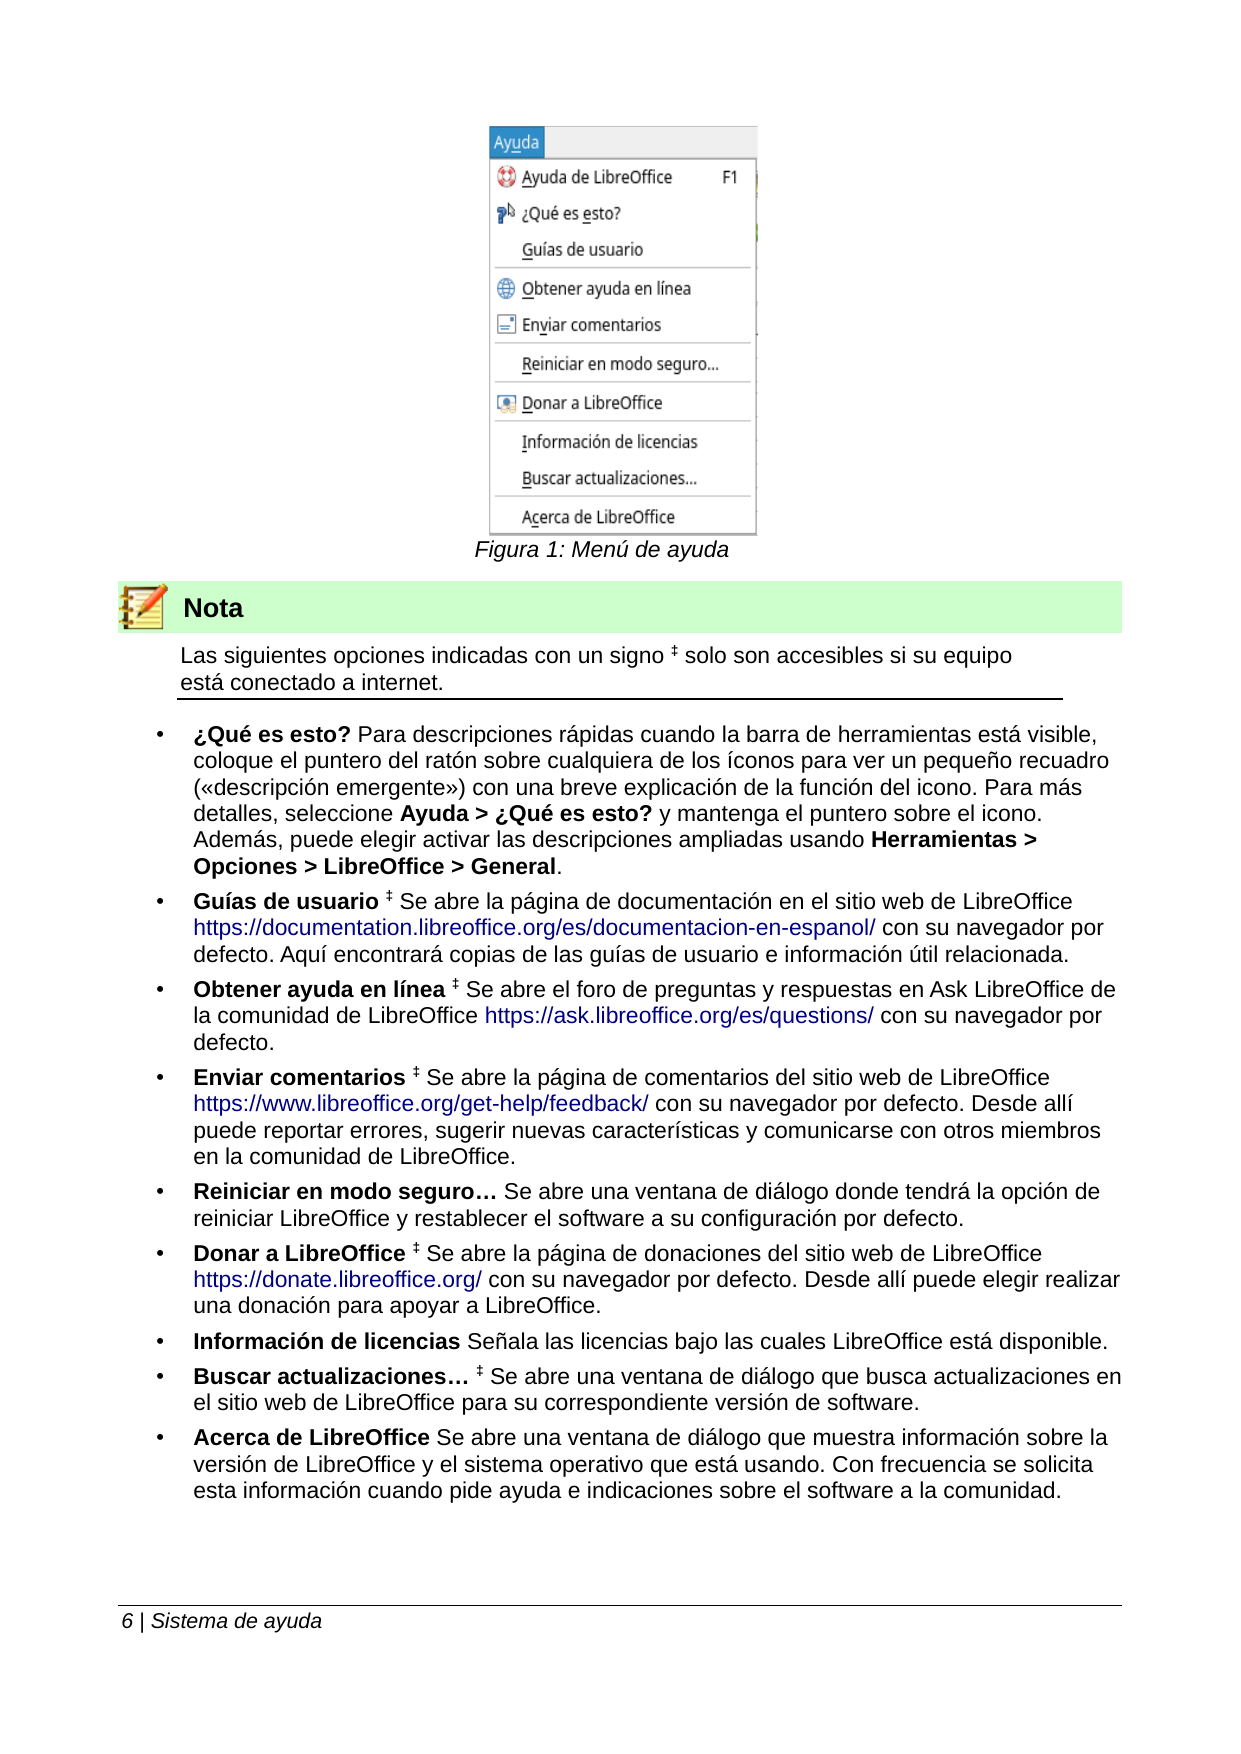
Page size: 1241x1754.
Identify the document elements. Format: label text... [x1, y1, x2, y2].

list Información de licencias Señala las licencias bajo las cuales LibreOffice está disponible. [156, 1328, 1122, 1354]
list Guías de usuario ‡ Se abre la página de documentación en el sitio web de LibreOffice https://documentation.libreoffice.org/es/documentacion-en-espanol/ con su navegador por defecto. Aquí encontrará copias de las guías de usuario e información útil relacionada. [156, 888, 1122, 967]
list ¿Qué es esto? Para descripciones rápidas cuando la barra de herramientas está visible, coloque el puntero del ratón sobre cualquiera de los íconos para ver un pequeño recuadro («descripción emergente») con una breve explicación de la función del icono. Para más detalles, seleccione Ayuda > ¿Qué es esto? y mantenga el puntero sobre el icono. Además, puede elegir activar las descripciones ampliadas usando Herramientas > Opciones > LibreOffice > General. [156, 721, 1122, 879]
picture [489, 118, 758, 536]
text Las siguientes opciones indicadas con un signo ‡ solo son accesibles si su equipo está conectado a internet. [177, 639, 1063, 698]
list Obtener ayuda en línea ‡ Se abre el foro de preguntas y respuestas en Ask LibreOffice de la comunidad de LibreOffice https://ask.libreoffice.org/es/questions/ con su navegador por defecto. [156, 976, 1122, 1055]
text Figura 1: Menú de ayuda [474, 118, 773, 562]
list Donar a LibreOffice ‡ Se abre la página de donaciones del sitio web de LibreOffice https://donate.libreoffice.org/ con su navegador por defecto. Desde allí puede elegir realizar una donación para apoyar a LibreOffice. [156, 1240, 1122, 1319]
subtitle Nota [118, 581, 1122, 633]
list Enviar comentarios ‡ Se abre la página de comentarios del sitio web de LibreOffice https://www.libreoffice.org/get-help/feedback/ con su navegador por defecto. Desde allí puede reportar errores, sugerir nuevas características y comunicarse con otros miembros en la comunidad de LibreOffice. [156, 1064, 1122, 1169]
picture [119, 582, 170, 633]
list Buscar actualizaciones… ‡ Se abre una ventana de diálogo que busca actualizaciones en el sitio web de LibreOffice para su correspondiente versión de software. [156, 1363, 1122, 1416]
list Acerca de LibreOffice Se abre una ventana de diálogo que muestra información sobre la versión de LibreOffice y el sistema operativo que está usando. Con frecuencia se solicita esta información cuando pide ayuda e indicaciones sobre el software a la comunidad. [156, 1424, 1122, 1503]
list Reiniciar en modo seguro… Se abre una ventana de diálogo donde tendrá la opción de reiniciar LibreOffice y restablecer el software a su configuración por defecto. [156, 1178, 1122, 1231]
